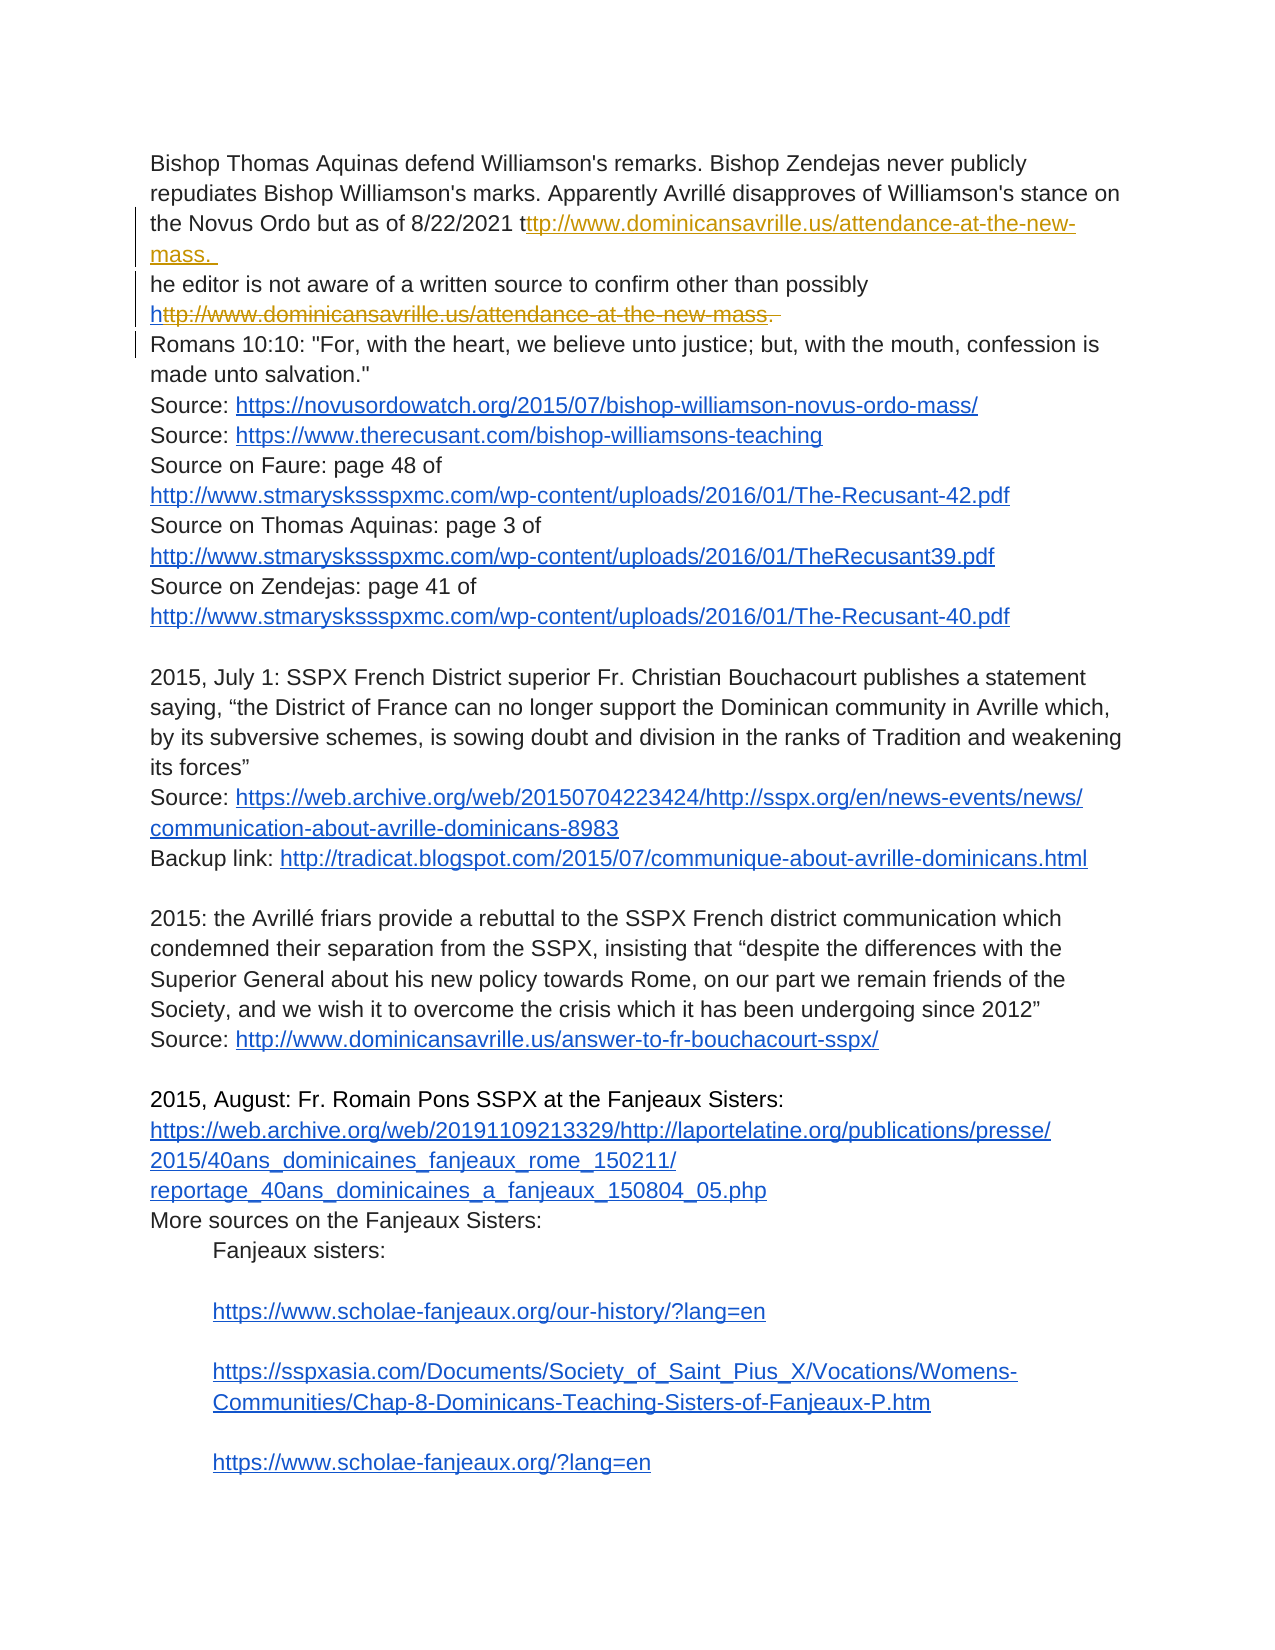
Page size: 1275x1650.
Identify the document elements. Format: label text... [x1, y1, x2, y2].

text Source: https://novusordowatch.org/2015/07/bishop-williamson-novus-ordo-mass/ [150, 392, 1125, 418]
text Source: https://www.therecusant.com/bishop-williamsons-teaching [150, 422, 1125, 448]
text he editor is not aware of a written source to confirm other than possibly hRomans 10:10: "For, with the heart, we believe unto justice; but, with the mouth, confession is made unto salvation." [150, 271, 1125, 327]
text 2015: the Avrillé friars provide a rebuttal to the SSPX French district communication which condemned their separation from the SSPX, insisting that “despite the differences with the Superior General about his new policy towards Rome, on our part we remain friends of the Society, and we wish it to overcome the crisis which it has been undergoing since 2012” [150, 905, 1125, 1022]
text 2015, August: Fr. Romain Pons SSPX at the Fanjeaux Sisters: https://web.archive.org/web/20191109213329/http://laportelatine.org/publications/presse/2015/40ans_dominicaines_fanjeaux_rome_150211/reportage_40ans_dominicaines_a_fanjeaux_150804_05.php [150, 1086, 1125, 1203]
text Source: http://www.dominicansavrille.us/answer-to-fr-bouchacourt-sspx/ [150, 1026, 1125, 1052]
text https://www.scholae-fanjeaux.org/our-history/?lang=en [212, 1298, 1062, 1324]
text Source on Zendejas: page 41 of http://www.stmaryskssspxmc.com/wp-content/uploads/2016/01/The-Recusant-40.pdf [150, 573, 1125, 629]
text Backup link: http://tradicat.blogspot.com/2015/07/communique-about-avrille-dominicans.html [150, 845, 1125, 871]
text More sources on the Fanjeaux Sisters: [150, 1207, 1125, 1234]
text Fanjeaux sisters: [212, 1237, 1062, 1264]
text Bishop Thomas Aquinas defend Williamson's remarks. Bishop Zendejas never publicly repudiates Bishop Williamson's marks. Apparently Avrillé disapproves of Williamson's stance on the Novus Ordo but as of 8/22/2021 tttp://www.dominicansavrille.us/attendance-at-the-new-mass. [150, 150, 1125, 267]
text 2015, July 1: SSPX French District superior Fr. Christian Bouchacourt publishes a statement saying, “the District of France can no longer support the Dominican community in Avrille which, by its subversive schemes, is sowing doubt and division in the ranks of Tradition and weakening its forces” [150, 663, 1125, 781]
text Source: https://web.archive.org/web/20150704223424/http://sspx.org/en/news-events/news/communication-about-avrille-dominicans-8983 [150, 784, 1125, 841]
text https://sspxasia.com/Documents/Society_of_Saint_Pius_X/Vocations/Womens-Communities/Chap-8-Dominicans-Teaching-Sisters-of-Fanjeaux-P.htm [212, 1358, 1062, 1415]
text https://www.scholae-fanjeaux.org/?lang=en [212, 1449, 1062, 1475]
text Source on Faure: page 48 of http://www.stmaryskssspxmc.com/wp-content/uploads/2016/01/The-Recusant-42.pdf [150, 452, 1125, 509]
text Source on Thomas Aquinas: page 3 of http://www.stmaryskssspxmc.com/wp-content/uploads/2016/01/TheRecusant39.pdf [150, 512, 1125, 569]
